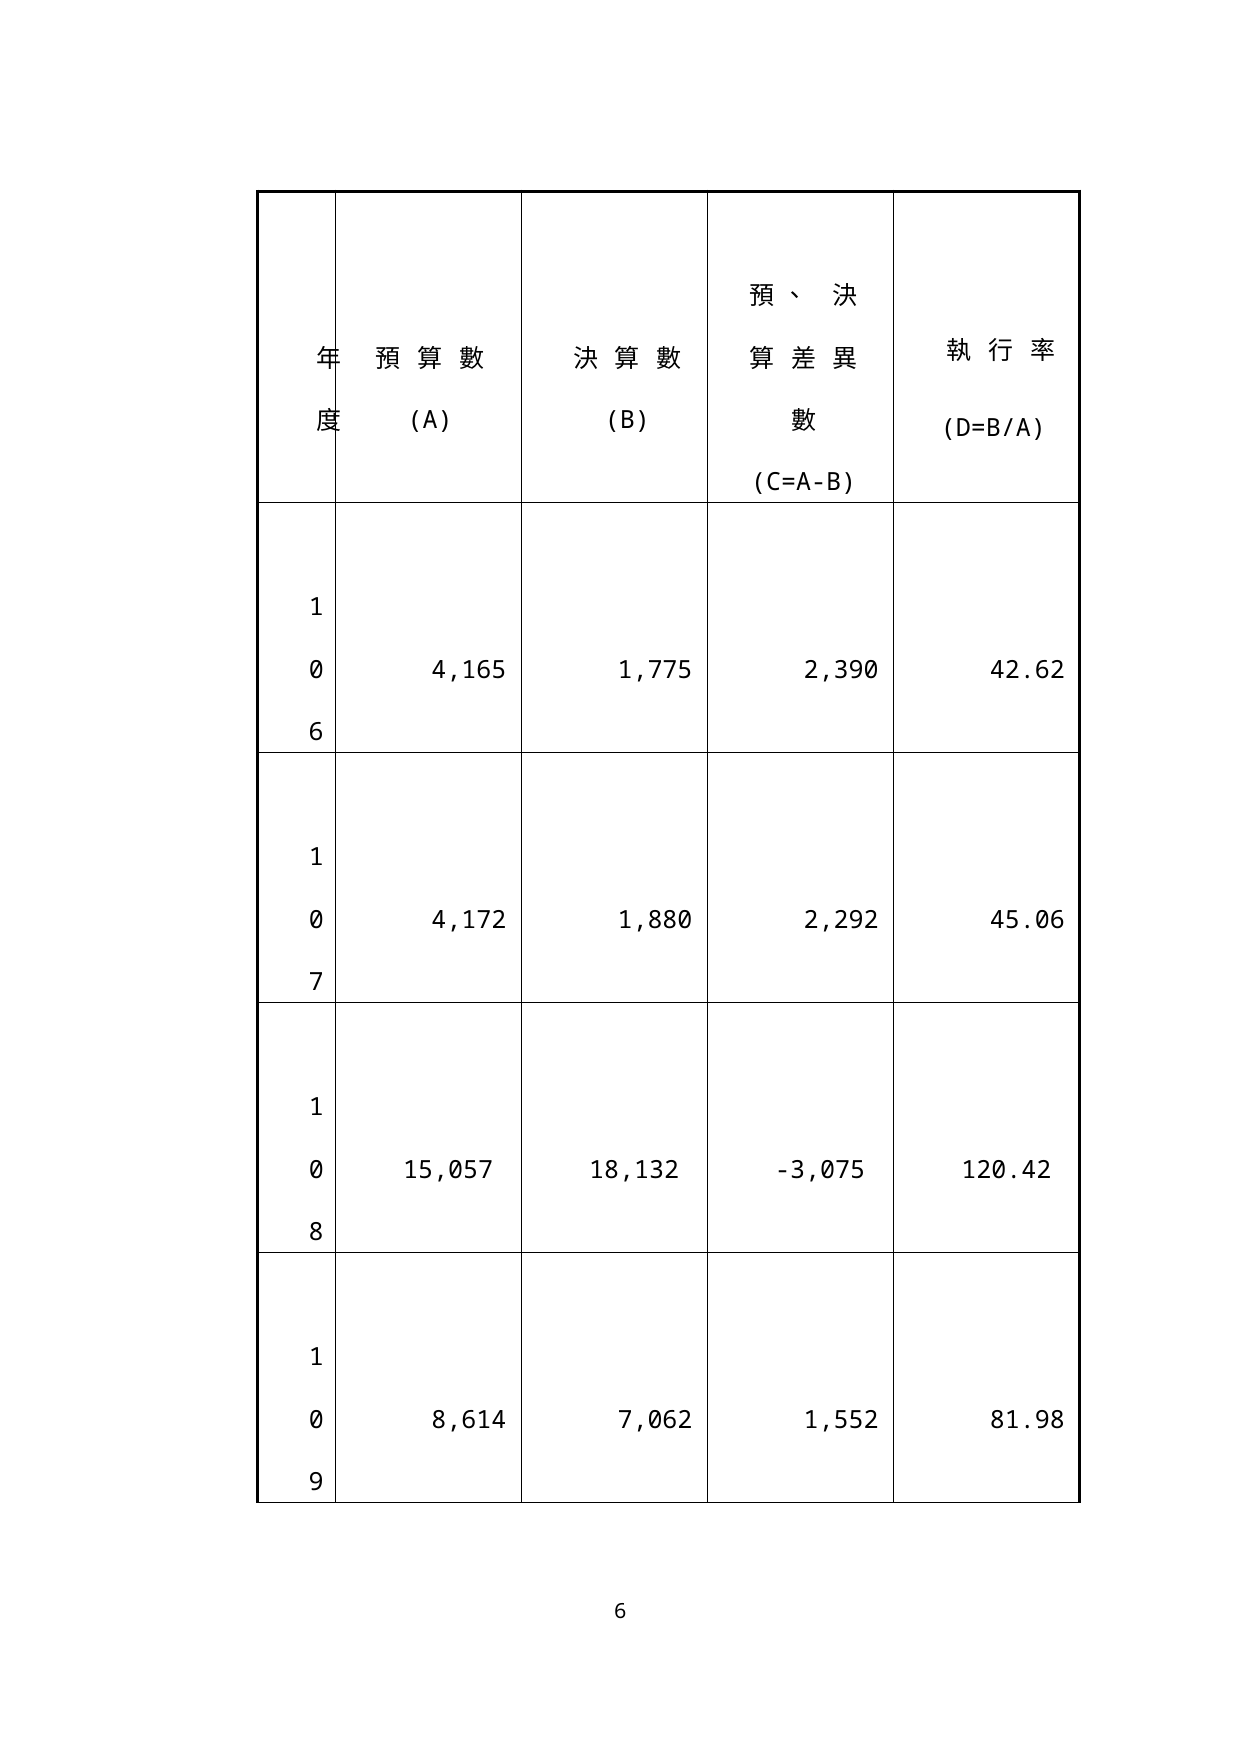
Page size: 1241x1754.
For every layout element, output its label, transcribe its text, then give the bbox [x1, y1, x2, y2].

table_cell 42.62 [894, 503, 1078, 752]
table_cell 2,390 [708, 503, 893, 752]
table_cell 120.42 [894, 1003, 1078, 1252]
table_cell 8,614 [336, 1253, 521, 1502]
table_cell 109 [259, 1253, 335, 1502]
table_cell -3,075 [708, 1003, 893, 1252]
table_header 預、決算差異數 (C=A-B) [708, 193, 893, 502]
table_cell 108 [259, 1003, 335, 1252]
table_cell 7,062 [522, 1253, 707, 1502]
table_cell 81.98 [894, 1253, 1078, 1502]
table_cell 1,552 [708, 1253, 893, 1502]
table_header 年度 [259, 193, 335, 502]
table_cell 1,880 [522, 753, 707, 1002]
table_header 預算數(A) [336, 193, 521, 502]
table_cell 15,057 [336, 1003, 521, 1252]
table_cell 18,132 [522, 1003, 707, 1252]
table_cell 4,172 [336, 753, 521, 1002]
table_cell 2,292 [708, 753, 893, 1002]
table_header 執行率 (D=B/A) [894, 193, 1078, 502]
table_cell 4,165 [336, 503, 521, 752]
table_cell 107 [259, 753, 335, 1002]
table_cell 1,775 [522, 503, 707, 752]
table_cell 45.06 [894, 753, 1078, 1002]
table_cell 106 [259, 503, 335, 752]
table_header 決算數(B) [522, 193, 707, 502]
